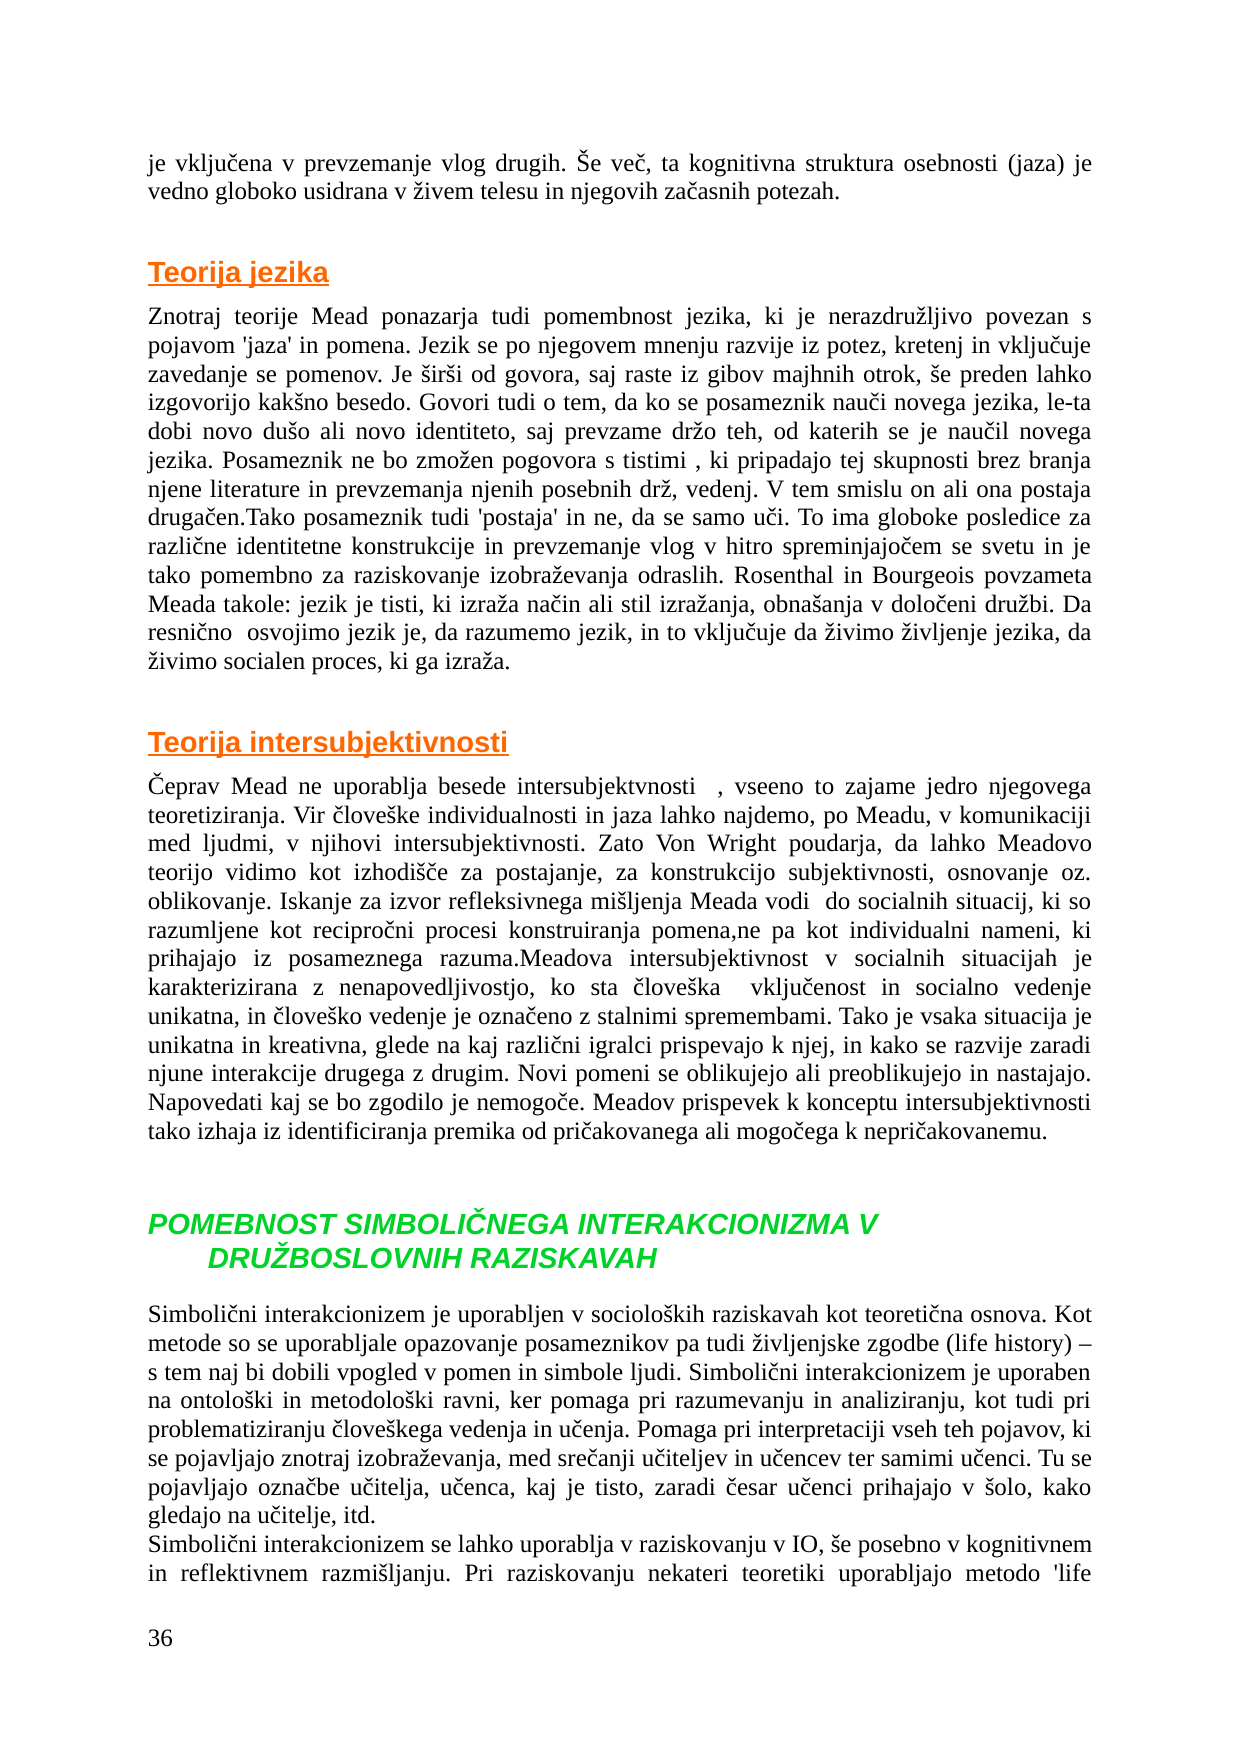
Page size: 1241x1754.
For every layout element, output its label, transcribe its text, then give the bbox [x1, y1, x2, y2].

text Znotraj teorije Mead ponazarja tudi pomembnost jezika, ki je nerazdružljivo povezan s pojavom 'jaza' in pomena. Jezik se po njegovem mnenju razvije iz potez, kretenj in vključuje zavedanje se pomenov. Je širši od govora, saj raste iz gibov majhnih otrok, še preden lahko izgovorijo kakšno besedo. Govori tudi o tem, da ko se posameznik nauči novega jezika, le-ta dobi novo dušo ali novo identiteto, saj prevzame držo teh, od katerih se je naučil novega jezika. Posameznik ne bo zmožen pogovora s tistimi , ki pripadajo tej skupnosti brez branja njene literature in prevzemanja njenih posebnih drž, vedenj. V tem smislu on ali ona postaja drugačen.Tako posameznik tudi 'postaja' in ne, da se samo uči. To ima globoke posledice za različne identitetne konstrukcije in prevzemanje vlog v hitro spreminjajočem se svetu in je tako pomembno za raziskovanje izobraževanja odraslih. Rosenthal in Bourgeois povzameta Meada takole: jezik je tisti, ki izraža način ali stil izražanja, obnašanja v določeni družbi. Da resnično osvojimo jezik je, da razumemo jezik, in to vključuje da živimo življenje jezika, da živimo socialen proces, ki ga izraža. [148, 301, 1093, 675]
subtitle POMEBNOST SIMBOLIČNEGA INTERAKCIONIZMA V DRUŽBOSLOVNIH RAZISKAVAH [148, 1207, 1093, 1274]
text Simbolični interakcionizem je uporabljen v socioloških raziskavah kot teoretična osnova. Kot metode so se uporabljale opazovanje posameznikov pa tudi življenjske zgodbe (life history) – s tem naj bi dobili vpogled v pomen in simbole ljudi. Simbolični interakcionizem je uporaben na ontološki in metodološki ravni, ker pomaga pri razumevanju in analiziranju, kot tudi pri problematiziranju človeškega vedenja in učenja. Pomaga pri interpretaciji vseh teh pojavov, ki se pojavljajo znotraj izobraževanja, med srečanji učiteljev in učencev ter samimi učenci. Tu se pojavljajo označbe učitelja, učenca, kaj je tisto, zaradi česar učenci prihajajo v šolo, kako gledajo na učitelje, itd. [148, 1299, 1093, 1529]
subtitle Teorija intersubjektivnosti [148, 725, 1093, 758]
text Simbolični interakcionizem se lahko uporablja v raziskovanju v IO, še posebno v kognitivnem in reflektivnem razmišljanju. Pri raziskovanju nekateri teoretiki uporabljajo metodo 'life [148, 1529, 1093, 1587]
text je vključena v prevzemanje vlog drugih. Še več, ta kognitivna struktura osebnosti (jaza) je vedno globoko usidrana v živem telesu in njegovih začasnih potezah. [148, 148, 1093, 205]
text Čeprav Mead ne uporablja besede intersubjektvnosti , vseeno to zajame jedro njegovega teoretiziranja. Vir človeške individualnosti in jaza lahko najdemo, po Meadu, v komunikaciji med ljudmi, v njihovi intersubjektivnosti. Zato Von Wright poudarja, da lahko Meadovo teorijo vidimo kot izhodišče za postajanje, za konstrukcijo subjektivnosti, osnovanje oz. oblikovanje. Iskanje za izvor refleksivnega mišljenja Meada vodi do socialnih situacij, ki so razumljene kot recipročni procesi konstruiranja pomena,ne pa kot individualni nameni, ki prihajajo iz posameznega razuma.Meadova intersubjektivnost v socialnih situacijah je karakterizirana z nenapovedljivostjo, ko sta človeška vključenost in socialno vedenje unikatna, in človeško vedenje je označeno z stalnimi spremembami. Tako je vsaka situacija je unikatna in kreativna, glede na kaj različni igralci prispevajo k njej, in kako se razvije zaradi njune interakcije drugega z drugim. Novi pomeni se oblikujejo ali preoblikujejo in nastajajo. Napovedati kaj se bo zgodilo je nemogoče. Meadov prispevek k konceptu intersubjektivnosti tako izhaja iz identificiranja premika od pričakovanega ali mogočega k nepričakovanemu. [148, 771, 1093, 1145]
subtitle Teorija jezika [148, 255, 1093, 289]
